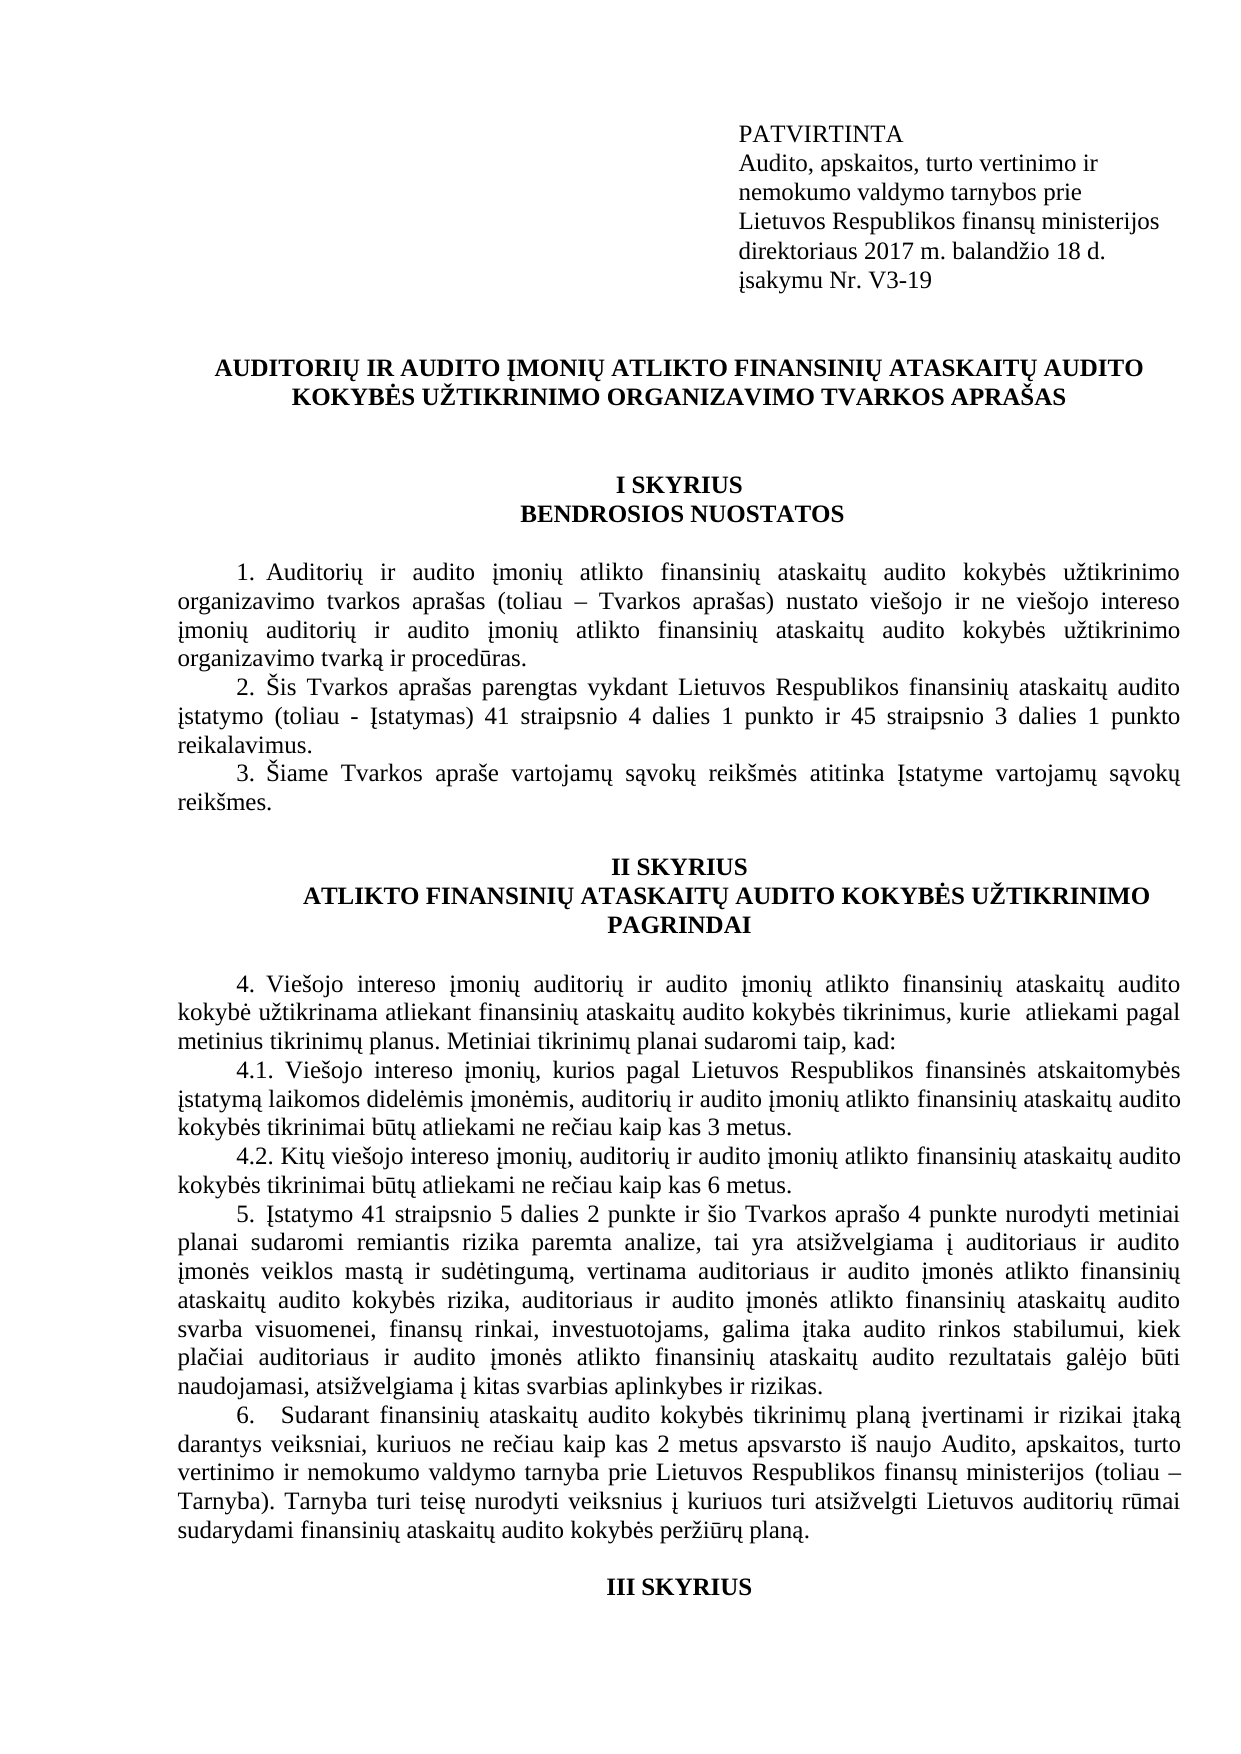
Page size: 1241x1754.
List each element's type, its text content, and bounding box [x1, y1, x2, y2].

text 6. Sudarant finansinių ataskaitų audito kokybės tikrinimų planą įvertinami ir rizikai įtaką darantys veiksniai, kuriuos ne rečiau kaip kas 2 metus apsvarsto iš naujo Audito, apskaitos, turto vertinimo ir nemokumo valdymo tarnyba prie Lietuvos Respublikos finansų ministerijos (toliau – Tarnyba). Tarnyba turi teisę nurodyti veiksnius į kuriuos turi atsižvelgti Lietuvos auditorių rūmai sudarydami finansinių ataskaitų audito kokybės peržiūrų planą. [177, 1400, 1181, 1544]
text ATLIKTO FINANSINIŲ ATASKAITŲ audito kokybės užtikrinimO PAGRINDAI [177, 881, 1181, 939]
text BENDROSIOS NUOSTATOS [177, 499, 1181, 528]
text nemokumo valdymo tarnybos prie [738, 177, 1181, 206]
text Lietuvos Respublikos finansų ministerijos [738, 206, 1181, 235]
text PATVIRTINTA [738, 118, 1181, 147]
text 5. Įstatymo 41 straipsnio 5 dalies 2 punkte ir šio Tvarkos aprašo 4 punkte nurodyti metiniai planai sudaromi remiantis rizika paremta analize, tai yra atsižvelgiama į auditoriaus ir audito įmonės veiklos mastą ir sudėtingumą, vertinama auditoriaus ir audito įmonės atlikto finansinių ataskaitų audito kokybės rizika, auditoriaus ir audito įmonės atlikto finansinių ataskaitų audito svarba visuomenei, finansų rinkai, investuotojams, galima įtaka audito rinkos stabilumui, kiek plačiai auditoriaus ir audito įmonės atlikto finansinių ataskaitų audito rezultatais galėjo būti naudojamasi, atsižvelgiama į kitas svarbias aplinkybes ir rizikas. [177, 1199, 1181, 1400]
text 3. Šiame Tvarkos apraše vartojamų sąvokų reikšmės atitinka Įstatyme vartojamų sąvokų reikšmes. [177, 758, 1181, 816]
text 4.1. Viešojo intereso įmonių, kurios pagal Lietuvos Respublikos finansinės atskaitomybės įstatymą laikomos didelėmis įmonėmis, auditorių ir audito įmonių atlikto finansinių ataskaitų audito kokybės tikrinimai būtų atliekami ne rečiau kaip kas 3 metus. [177, 1055, 1181, 1141]
text AUDITORIŲ IR AUDITO ĮMONIŲ ATLIKTO FINANSINIŲ ATASKAITŲ AUDITO KOKYBĖS UŽTIKRINIMO ORGANIZAVIMO TVARKOS APRAŠAS [177, 352, 1181, 411]
text Audito, apskaitos, turto vertinimo ir [738, 147, 1181, 177]
text įsakymu Nr. V3-19 [738, 264, 1181, 294]
text 1. Auditorių ir audito įmonių atlikto finansinių ataskaitų audito kokybės užtikrinimo organizavimo tvarkos aprašas (toliau – Tvarkos aprašas) nustato viešojo ir ne viešojo intereso įmonių auditorių ir audito įmonių atlikto finansinių ataskaitų audito kokybės užtikrinimo organizavimo tvarką ir procedūras. [177, 557, 1181, 672]
text I skyrius [177, 469, 1181, 499]
text II skyrius [177, 852, 1181, 881]
text 4.2. Kitų viešojo intereso įmonių, auditorių ir audito įmonių atlikto finansinių ataskaitų audito kokybės tikrinimai būtų atliekami ne rečiau kaip kas 6 metus. [177, 1141, 1181, 1199]
text III skyrius [177, 1572, 1181, 1601]
text 2. Šis Tvarkos aprašas parengtas vykdant Lietuvos Respublikos finansinių ataskaitų audito įstatymo (toliau - Įstatymas) 41 straipsnio 4 dalies 1 punkto ir 45 straipsnio 3 dalies 1 punkto reikalavimus. [177, 672, 1181, 758]
text direktoriaus 2017 m. balandžio 18 d. [738, 235, 1181, 264]
text 4. Viešojo intereso įmonių auditorių ir audito įmonių atlikto finansinių ataskaitų audito kokybė užtikrinama atliekant finansinių ataskaitų audito kokybės tikrinimus, kurie atliekami pagal metinius tikrinimų planus. Metiniai tikrinimų planai sudaromi taip, kad: [177, 969, 1181, 1055]
